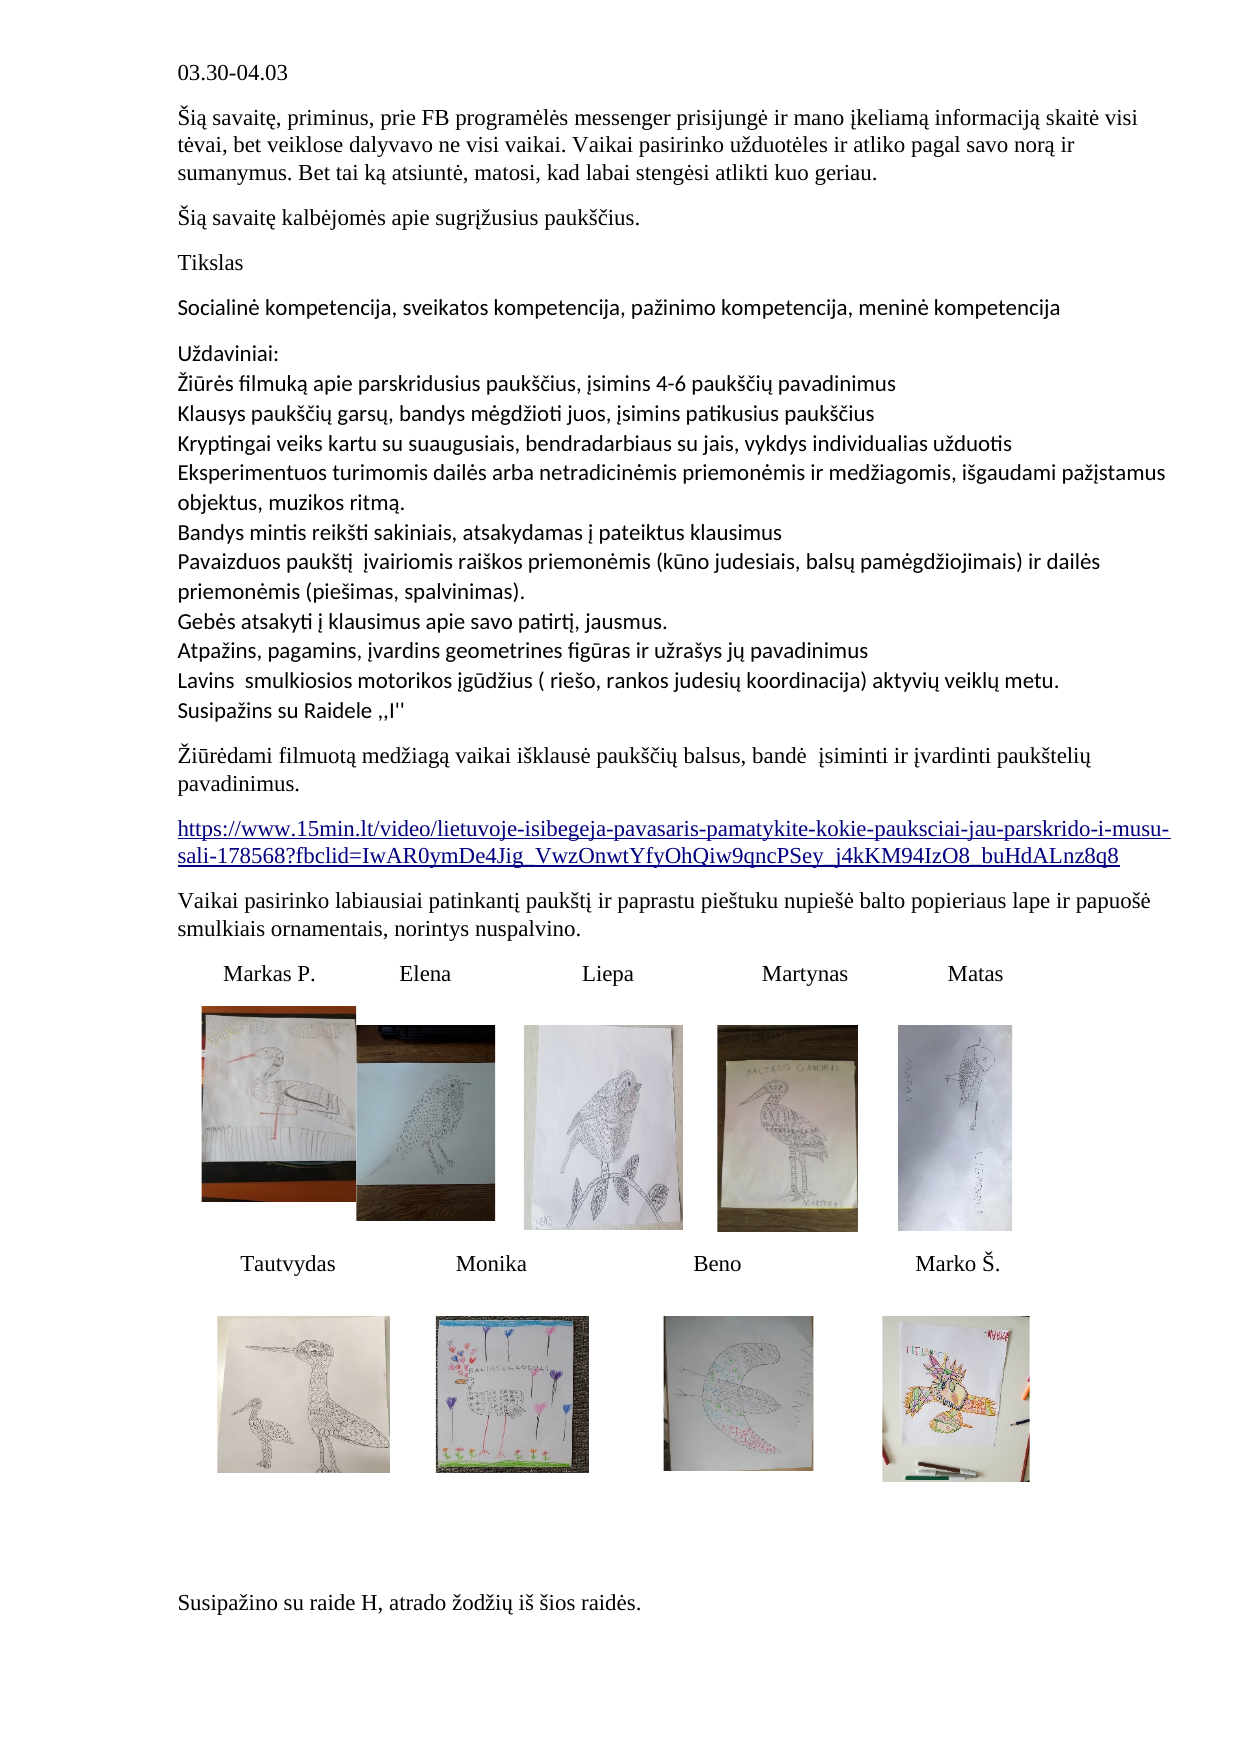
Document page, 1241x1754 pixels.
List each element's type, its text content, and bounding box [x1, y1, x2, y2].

text 03.30-04.03 [177, 59, 1181, 85]
text Markas P. Elena Liepa Martynas Matas [177, 960, 1181, 986]
text Socialinė kompetencija, sveikatos kompetencija, pažinimo kompetencija, meninė kompetencija [177, 293, 1181, 321]
text Susipažino su raide H, atrado žodžių iš šios raidės. [177, 1589, 1181, 1616]
text Uždaviniai: Žiūrės filmuką apie parskridusius paukščius, įsimins 4-6 paukščių pavadinimus Klausys paukščių garsų, bandys mėgdžioti juos, įsimins patikusius paukščius Kryptingai veiks kartu su suaugusiais, bendradarbiaus su jais, vykdys individualias užduotis Eksperimentuos turimomis dailės arba netradicinėmis priemonėmis ir medžiagomis, išgaudami pažįstamus objektus, muzikos ritmą. Bandys mintis reikšti sakiniais, atsakydamas į pateiktus klausimus Pavaizduos paukštį įvairiomis raiškos priemonėmis (kūno judesiais, balsų pamėgdžiojimais) ir dailės priemonėmis (piešimas, spalvinimas). Gebės atsakyti į klausimus apie savo patirtį, jausmus. Atpažins, pagamins, įvardins geometrines figūras ir užrašys jų pavadinimus Lavins smulkiosios motorikos įgūdžius ( riešo, rankos judesių koordinacija) aktyvių veiklų metu. Susipažins su Raidele ,,I'' [177, 339, 1181, 724]
text Žiūrėdami filmuotą medžiagą vaikai išklausė paukščių balsus, bandė įsiminti ir įvardinti paukštelių pavadinimus. [177, 742, 1181, 796]
text Tautvydas Monika Beno Marko Š. [177, 1250, 1181, 1276]
text Vaikai pasirinko labiausiai patinkantį paukštį ir paprastu pieštuku nupiešė balto popieriaus lape ir papuošė smulkiais ornamentais, norintys nuspalvino. [177, 887, 1181, 941]
text https://www.15min.lt/video/lietuvoje-isibegeja-pavasaris-pamatykite-kokie-pauksciai-jau-parskrido-i-musu-sali-178568?fbclid=IwAR0ymDe4Jig_VwzOnwtYfyOhQiw9qncPSey_j4kKM94IzO8_buHdALnz8q8 [177, 815, 1181, 869]
text Šią savaitę, priminus, prie FB programėlės messenger prisijungė ir mano įkeliamą informaciją skaitė visi tėvai, bet veiklose dalyvavo ne visi vaikai. Vaikai pasirinko užduotėles ir atliko pagal savo norą ir sumanymus. Bet tai ką atsiuntė, matosi, kad labai stengėsi atlikti kuo geriau. [177, 104, 1181, 186]
text Šią savaitę kalbėjomės apie sugrįžusius paukščius. [177, 204, 1181, 230]
text Tikslas [177, 249, 1181, 275]
